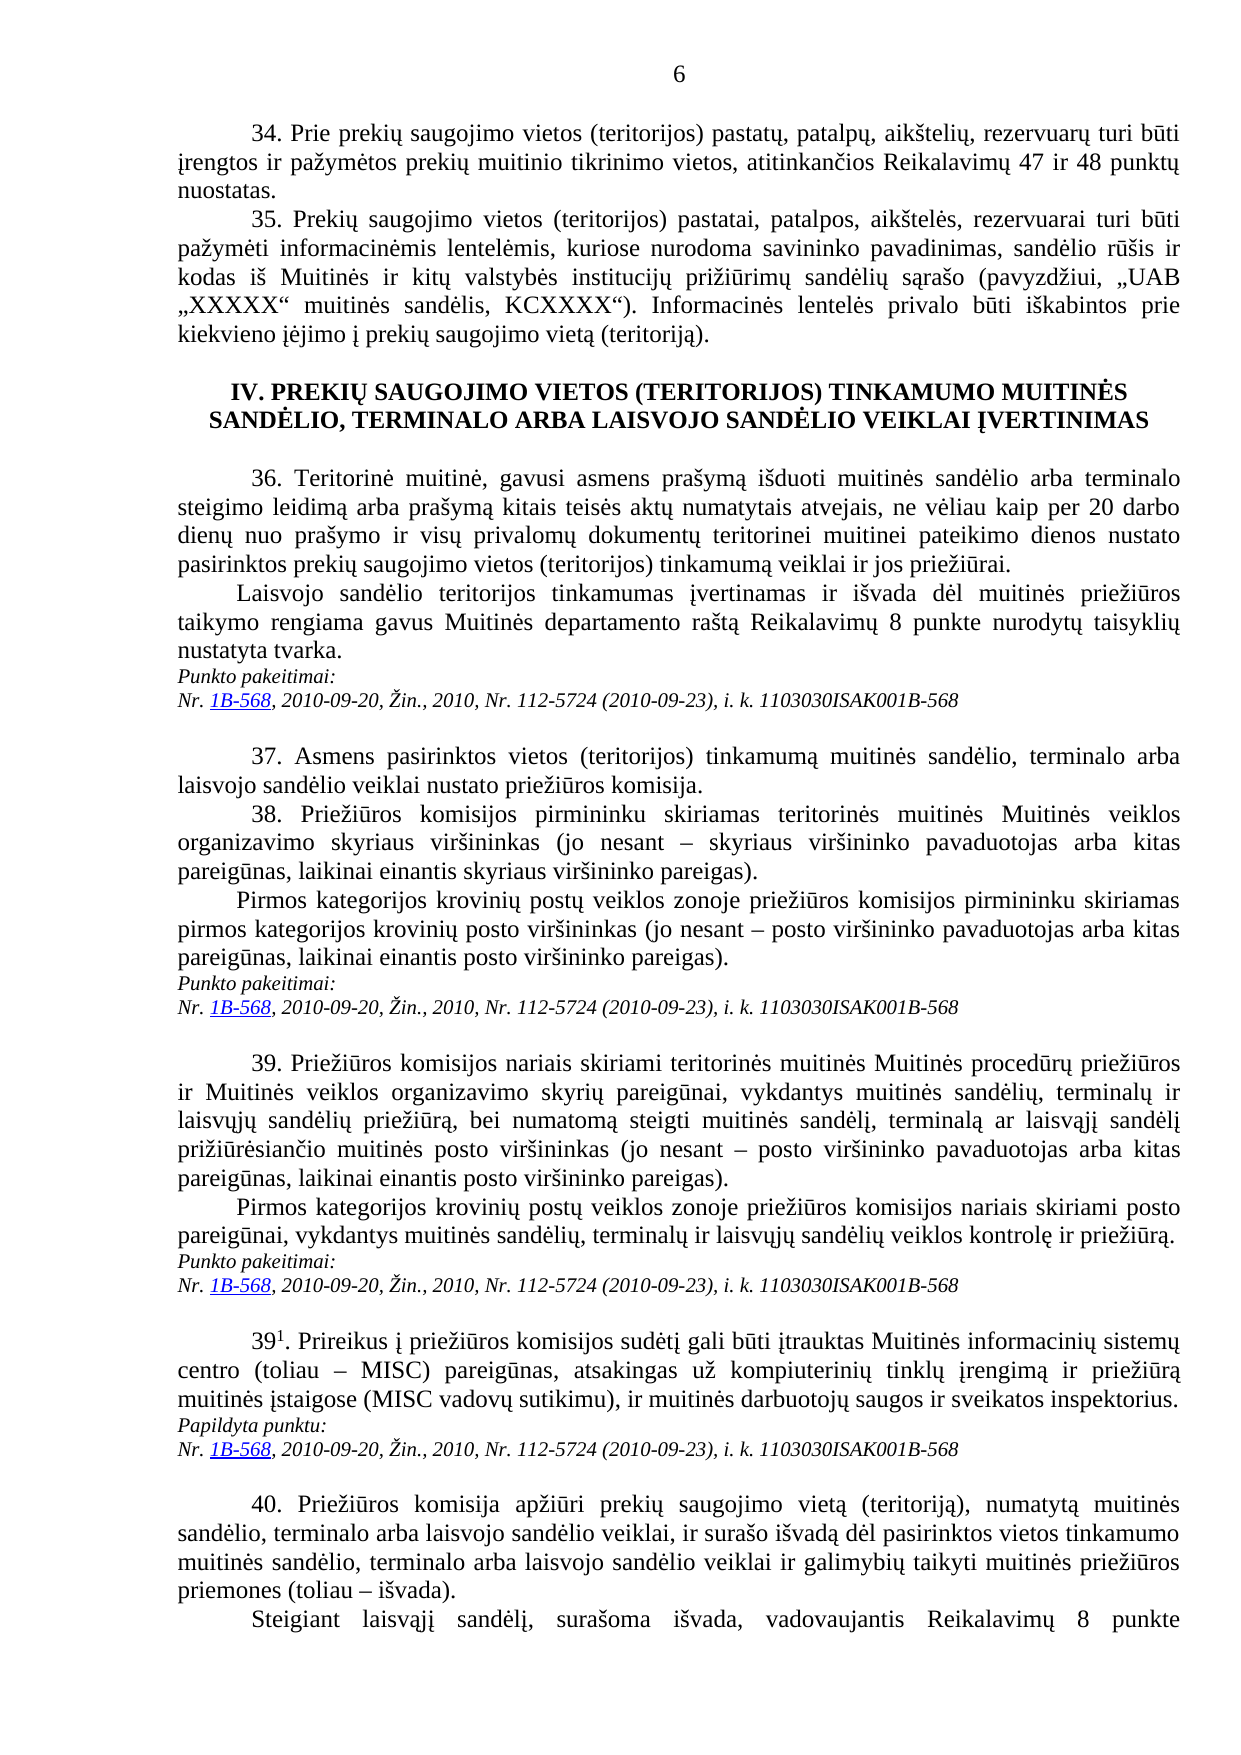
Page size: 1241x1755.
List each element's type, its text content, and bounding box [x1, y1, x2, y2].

text IV. PREKIŲ SAUGOJIMO VIETOS (TERITORIJOS) TINKAMUMO MUITINĖS SANDĖLIO, TERMINALO ARBA LAISVOJO SANDĖLIO VEIKLAI ĮVERTINIMAS [177, 377, 1181, 434]
text Steigiant laisvąjį sandėlį, surašoma išvada, vadovaujantis Reikalavimų 8 punkte [177, 1604, 1181, 1633]
text 39. Priežiūros komisijos nariais skiriami teritorinės muitinės Muitinės procedūrų priežiūros ir Muitinės veiklos organizavimo skyrių pareigūnai, vykdantys muitinės sandėlių, terminalų ir laisvųjų sandėlių priežiūrą, bei numatomą steigti muitinės sandėlį, terminalą ar laisvąjį sandėlį prižiūrėsiančio muitinės posto viršininkas (jo nesant – posto viršininko pavaduotojas arba kitas pareigūnas, laikinai einantis posto viršininko pareigas). [177, 1048, 1181, 1192]
text Punkto pakeitimai: [177, 971, 1181, 995]
text 37. Asmens pasirinktos vietos (teritorijos) tinkamumą muitinės sandėlio, terminalo arba laisvojo sandėlio veiklai nustato priežiūros komisija. [177, 741, 1181, 799]
text Papildyta punktu: [177, 1412, 1181, 1437]
text Nr. 1B-568, 2010-09-20, Žin., 2010, Nr. 112-5724 (2010-09-23), i. k. 1103030ISAK001B-568 [177, 1437, 1181, 1461]
text Nr. 1B-568, 2010-09-20, Žin., 2010, Nr. 112-5724 (2010-09-23), i. k. 1103030ISAK001B-568 [177, 688, 1181, 712]
text Nr. 1B-568, 2010-09-20, Žin., 2010, Nr. 112-5724 (2010-09-23), i. k. 1103030ISAK001B-568 [177, 1273, 1181, 1297]
text 34. Prie prekių saugojimo vietos (teritorijos) pastatų, patalpų, aikštelių, rezervuarų turi būti įrengtos ir pažymėtos prekių muitinio tikrinimo vietos, atitinkančios Reikalavimų 47 ir 48 punktų nuostatas. [177, 118, 1181, 204]
text Pirmos kategorijos krovinių postų veiklos zonoje priežiūros komisijos nariais skiriami posto pareigūnai, vykdantys muitinės sandėlių, terminalų ir laisvųjų sandėlių veiklos kontrolę ir priežiūrą. [177, 1192, 1181, 1249]
text 40. Priežiūros komisija apžiūri prekių saugojimo vietą (teritoriją), numatytą muitinės sandėlio, terminalo arba laisvojo sandėlio veiklai, ir surašo išvadą dėl pasirinktos vietos tinkamumo muitinės sandėlio, terminalo arba laisvojo sandėlio veiklai ir galimybių taikyti muitinės priežiūros priemones (toliau – išvada). [177, 1489, 1181, 1604]
text Punkto pakeitimai: [177, 1249, 1181, 1273]
text Pirmos kategorijos krovinių postų veiklos zonoje priežiūros komisijos pirmininku skiriamas pirmos kategorijos krovinių posto viršininkas (jo nesant – posto viršininko pavaduotojas arba kitas pareigūnas, laikinai einantis posto viršininko pareigas). [177, 885, 1181, 971]
text 35. Prekių saugojimo vietos (teritorijos) pastatai, patalpos, aikštelės, rezervuarai turi būti pažymėti informacinėmis lentelėmis, kuriose nurodoma savininko pavadinimas, sandėlio rūšis ir kodas iš Muitinės ir kitų valstybės institucijų prižiūrimų sandėlių sąrašo (pavyzdžiui, „UAB „XXXXX“ muitinės sandėlis, KCXXXX“). Informacinės lentelės privalo būti iškabintos prie kiekvieno įėjimo į prekių saugojimo vietą (teritoriją). [177, 204, 1181, 348]
text 36. Teritorinė muitinė, gavusi asmens prašymą išduoti muitinės sandėlio arba terminalo steigimo leidimą arba prašymą kitais teisės aktų numatytais atvejais, ne vėliau kaip per 20 darbo dienų nuo prašymo ir visų privalomų dokumentų teritorinei muitinei pateikimo dienos nustato pasirinktos prekių saugojimo vietos (teritorijos) tinkamumą veiklai ir jos priežiūrai. [177, 463, 1181, 578]
text Punkto pakeitimai: [177, 664, 1181, 688]
text Laisvojo sandėlio teritorijos tinkamumas įvertinamas ir išvada dėl muitinės priežiūros taikymo rengiama gavus Muitinės departamento raštą Reikalavimų 8 punkte nurodytų taisyklių nustatyta tvarka. [177, 578, 1181, 664]
text Nr. 1B-568, 2010-09-20, Žin., 2010, Nr. 112-5724 (2010-09-23), i. k. 1103030ISAK001B-568 [177, 995, 1181, 1019]
text 391. Prireikus į priežiūros komisijos sudėtį gali būti įtrauktas Muitinės informacinių sistemų centro (toliau – MISC) pareigūnas, atsakingas už kompiuterinių tinklų įrengimą ir priežiūrą muitinės įstaigose (MISC vadovų sutikimu), ir muitinės darbuotojų saugos ir sveikatos inspektorius. [177, 1326, 1181, 1412]
text 38. Priežiūros komisijos pirmininku skiriamas teritorinės muitinės Muitinės veiklos organizavimo skyriaus viršininkas (jo nesant – skyriaus viršininko pavaduotojas arba kitas pareigūnas, laikinai einantis skyriaus viršininko pareigas). [177, 799, 1181, 885]
